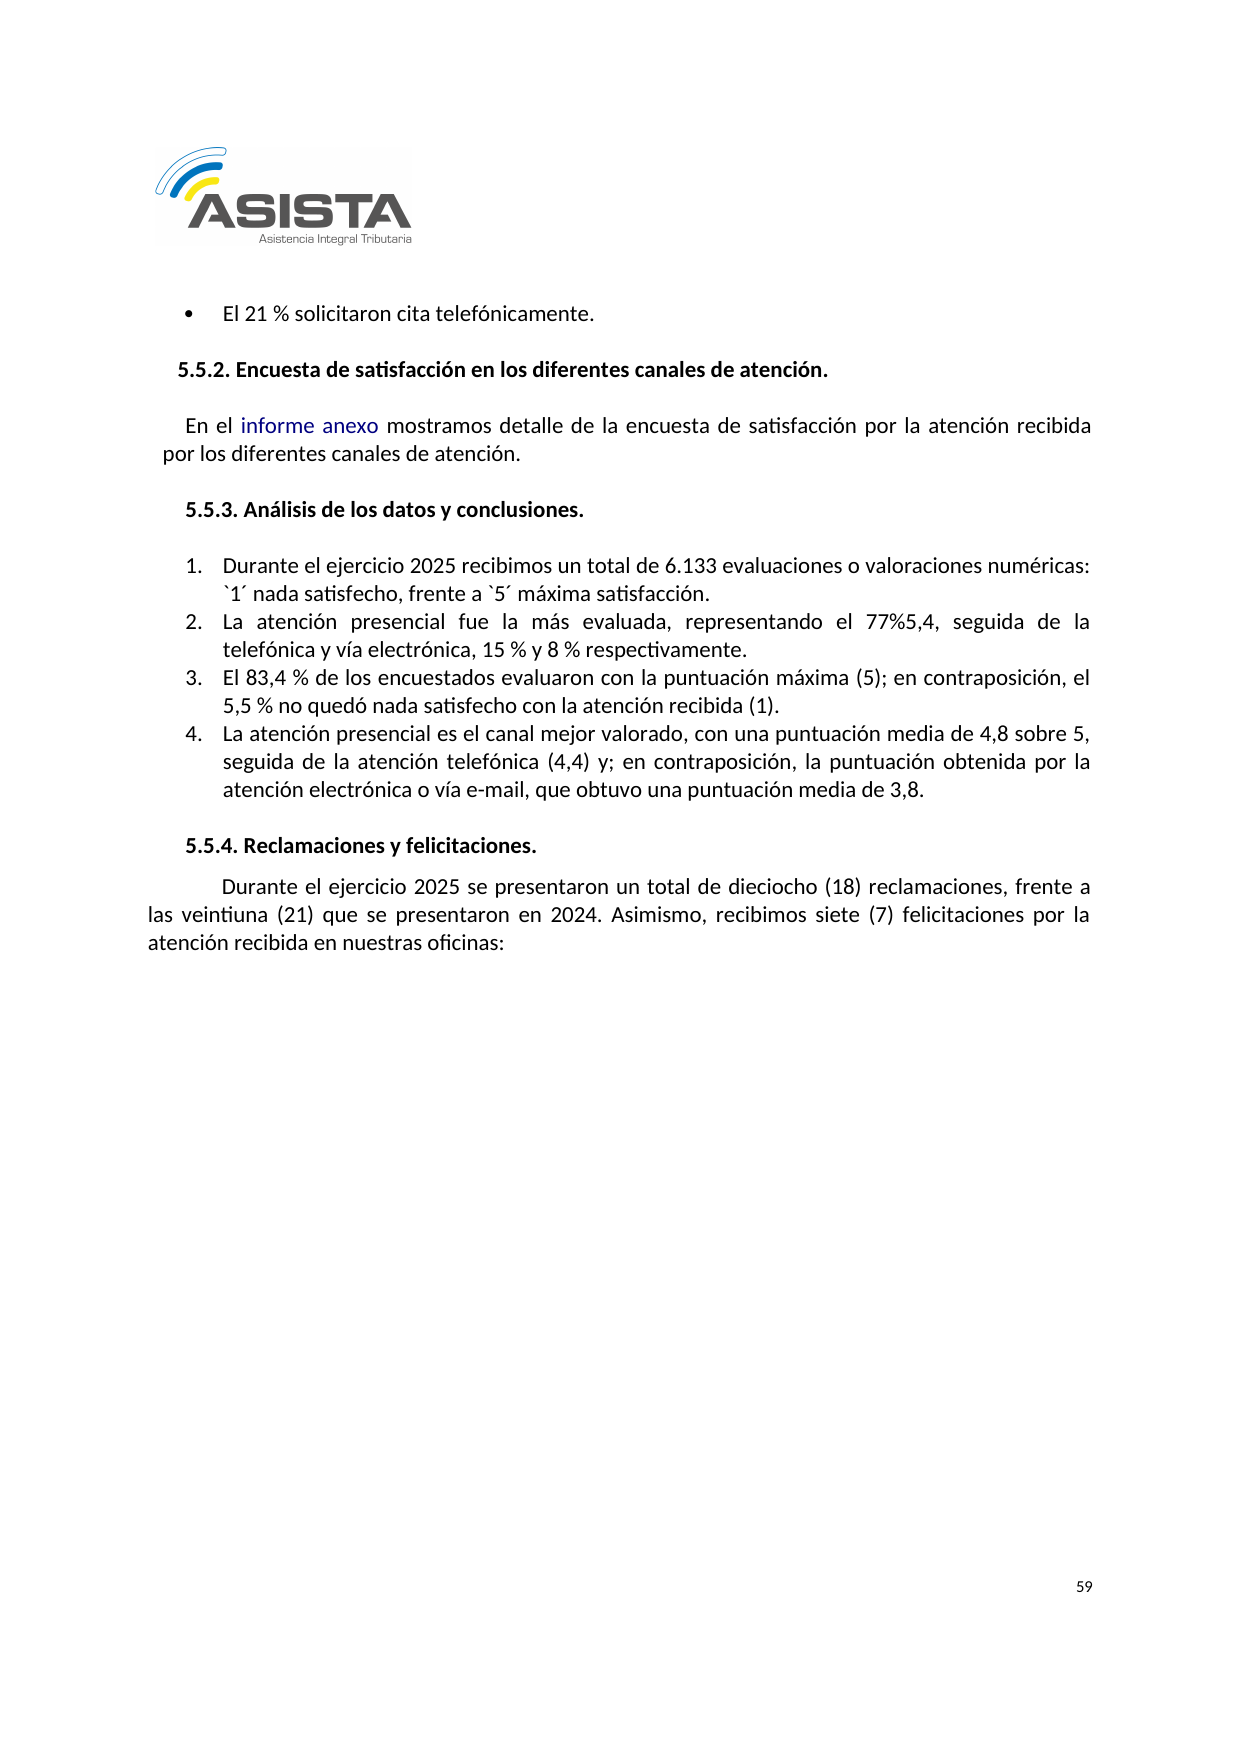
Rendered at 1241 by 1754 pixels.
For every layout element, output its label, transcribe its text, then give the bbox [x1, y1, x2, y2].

text 5.5.4. Reclamaciones y felicitaciones. [185, 832, 1092, 859]
list El 21 % solicitaron cita telefónicamente. [185, 299, 1092, 327]
text Durante el ejercicio 2025 se presentaron un total de dieciocho (18) reclamaciones, frente a las veintiuna (21) que se presentaron en 2024. Asimismo, recibimos siete (7) felicitaciones por la atención recibida en nuestras oficinas: [148, 872, 1092, 956]
list El 83,4 % de los encuestados evaluaron con la puntuación máxima (5); en contraposición, el 5,5 % no quedó nada satisfecho con la atención recibida (1). [185, 663, 1092, 719]
list La atención presencial fue la más evaluada, representando el 77%5,4, seguida de la telefónica y vía electrónica, 15 % y 8 % respectivamente. [185, 607, 1092, 663]
list En el informe anexo mostramos detalle de la encuesta de satisfacción por la atención recibida por los diferentes canales de atención. [162, 411, 1092, 467]
list 5.5.3. Análisis de los datos y conclusiones. [148, 495, 1092, 523]
list La atención presencial es el canal mejor valorado, con una puntuación media de 4,8 sobre 5, seguida de la atención telefónica (4,4) y; en contraposición, la puntuación obtenida por la atención electrónica o vía e-mail, que obtuvo una puntuación media de 3,8. [185, 719, 1092, 803]
list Durante el ejercicio 2025 recibimos un total de 6.133 evaluaciones o valoraciones numéricas: `1´ nada satisfecho, frente a `5´ máxima satisfacción. [185, 551, 1092, 607]
list 5.5.2. Encuesta de satisfacción en los diferentes canales de atención. [177, 355, 1092, 383]
